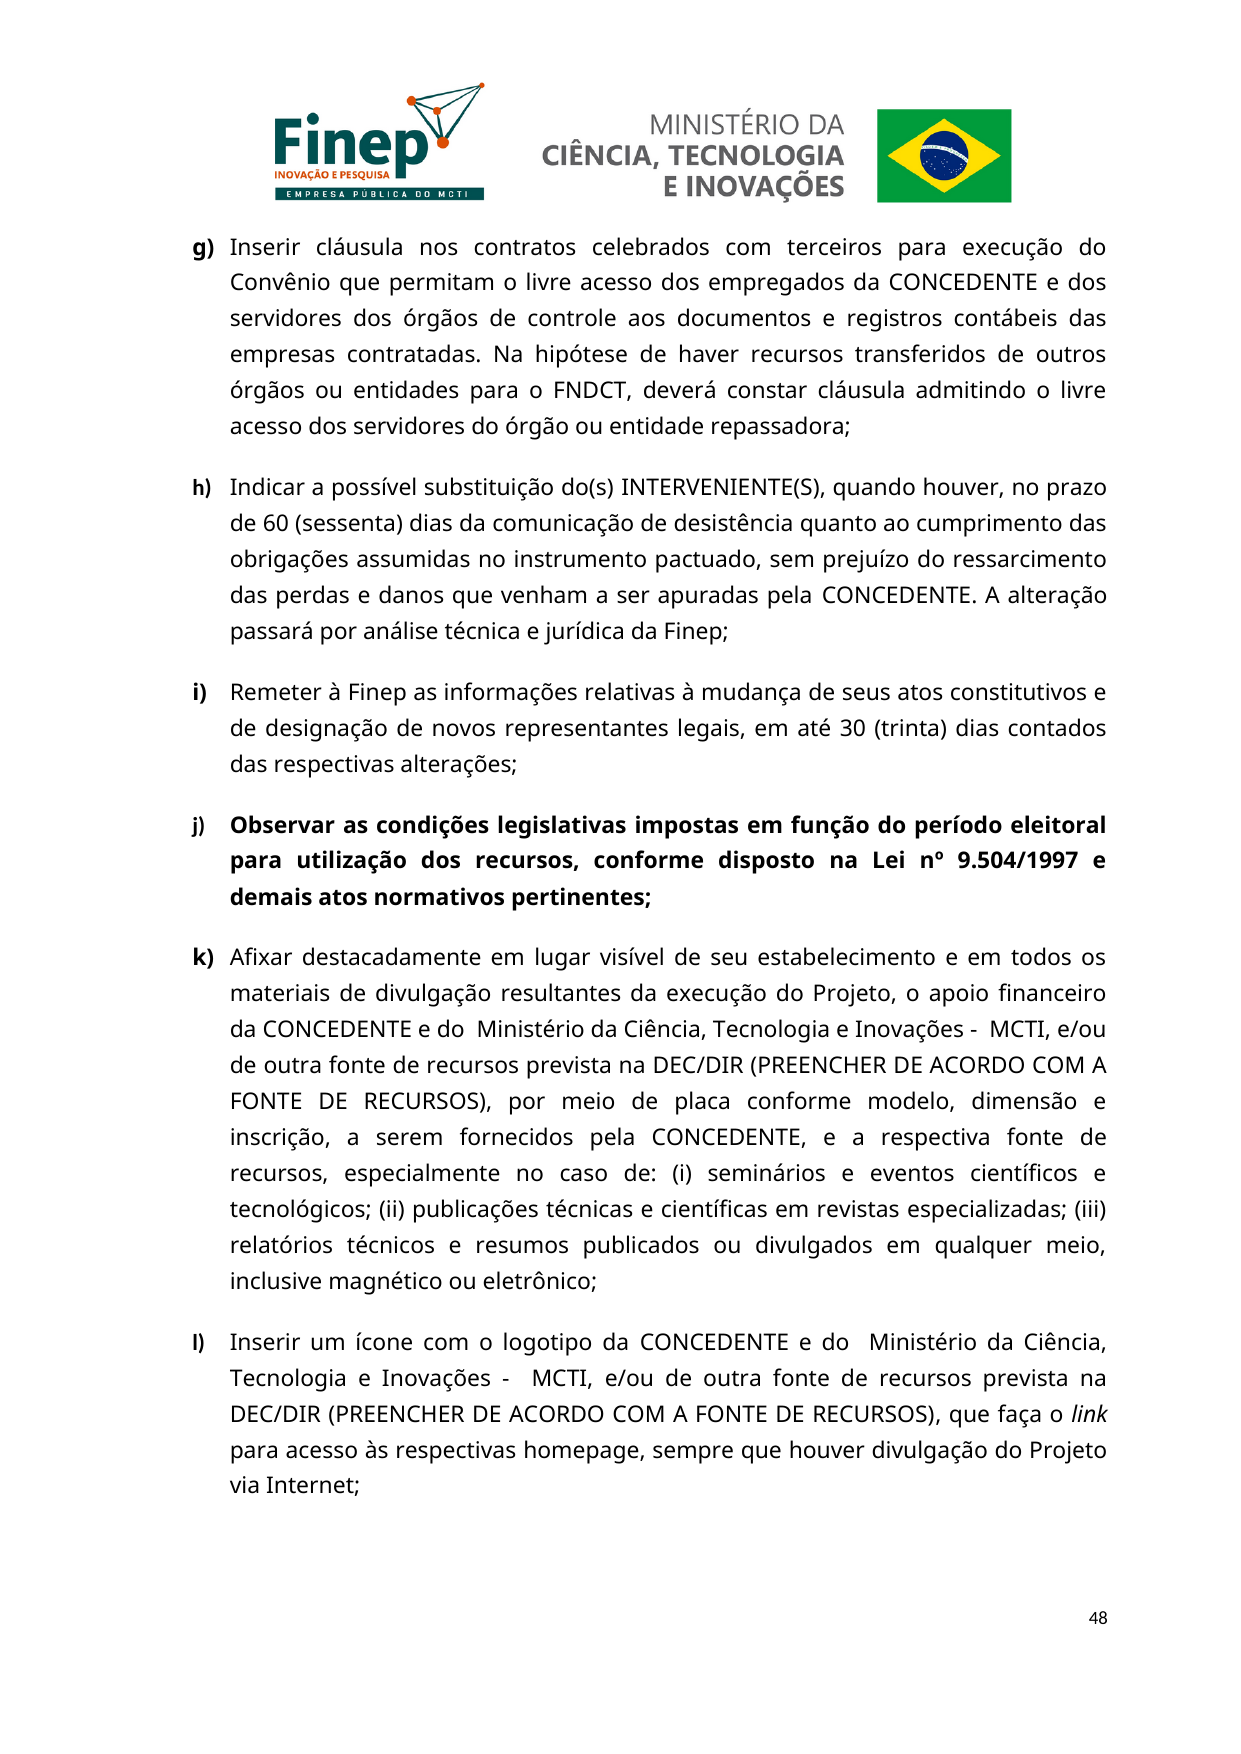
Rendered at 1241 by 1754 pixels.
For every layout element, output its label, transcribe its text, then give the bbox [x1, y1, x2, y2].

list Afixar destacadamente em lugar visível de seu estabelecimento e em todos os materiais de divulgação resultantes da execução do Projeto, o apoio financeiro da CONCEDENTE e do Ministério da Ciência, Tecnologia e Inovações - MCTI, e/ou de outra fonte de recursos prevista na DEC/DIR (PREENCHER DE ACORDO COM A FONTE DE RECURSOS), por meio de placa conforme modelo, dimensão e inscrição, a serem fornecidos pela CONCEDENTE, e a respectiva fonte de recursos, especialmente no caso de: (i) seminários e eventos científicos e tecnológicos; (ii) publicações técnicas e científicas em revistas especializadas; (iii) relatórios técnicos e resumos publicados ou divulgados em qualquer meio, inclusive magnético ou eletrônico; [192, 941, 1107, 1296]
list Observar as condições legislativas impostas em função do período eleitoral para utilização dos recursos, conforme disposto na Lei nº 9.504/1997 e demais atos normativos pertinentes; [192, 808, 1107, 912]
list Inserir cláusula nos contratos celebrados com terceiros para execução do Convênio que permitam o livre acesso dos empregados da CONCEDENTE e dos servidores dos órgãos de controle aos documentos e registros contábeis das empresas contratadas. Na hipótese de haver recursos transferidos de outros órgãos ou entidades para o FNDCT, deverá constar cláusula admitindo o livre acesso dos servidores do órgão ou entidade repassadora; [192, 230, 1107, 441]
list Remeter à Finep as informações relativas à mudança de seus atos constitutivos e de designação de novos representantes legais, em até 30 (trinta) dias contados das respectivas alterações; [192, 676, 1107, 779]
list Inserir um ícone com o logotipo da CONCEDENTE e do Ministério da Ciência, Tecnologia e Inovações - MCTI, e/ou de outra fonte de recursos prevista na DEC/DIR (PREENCHER DE ACORDO COM A FONTE DE RECURSOS), que faça o link para acesso às respectivas homepage, sempre que houver divulgação do Projeto via Internet; [192, 1326, 1107, 1501]
list Indicar a possível substituição do(s) INTERVENIENTE(S), quando houver, no prazo de 60 (sessenta) dias da comunicação de desistência quanto ao cumprimento das obrigações assumidas no instrumento pactuado, sem prejuízo do ressarcimento das perdas e danos que venham a ser apuradas pela CONCEDENTE. A alteração passará por análise técnica e jurídica da Finep; [192, 471, 1107, 646]
